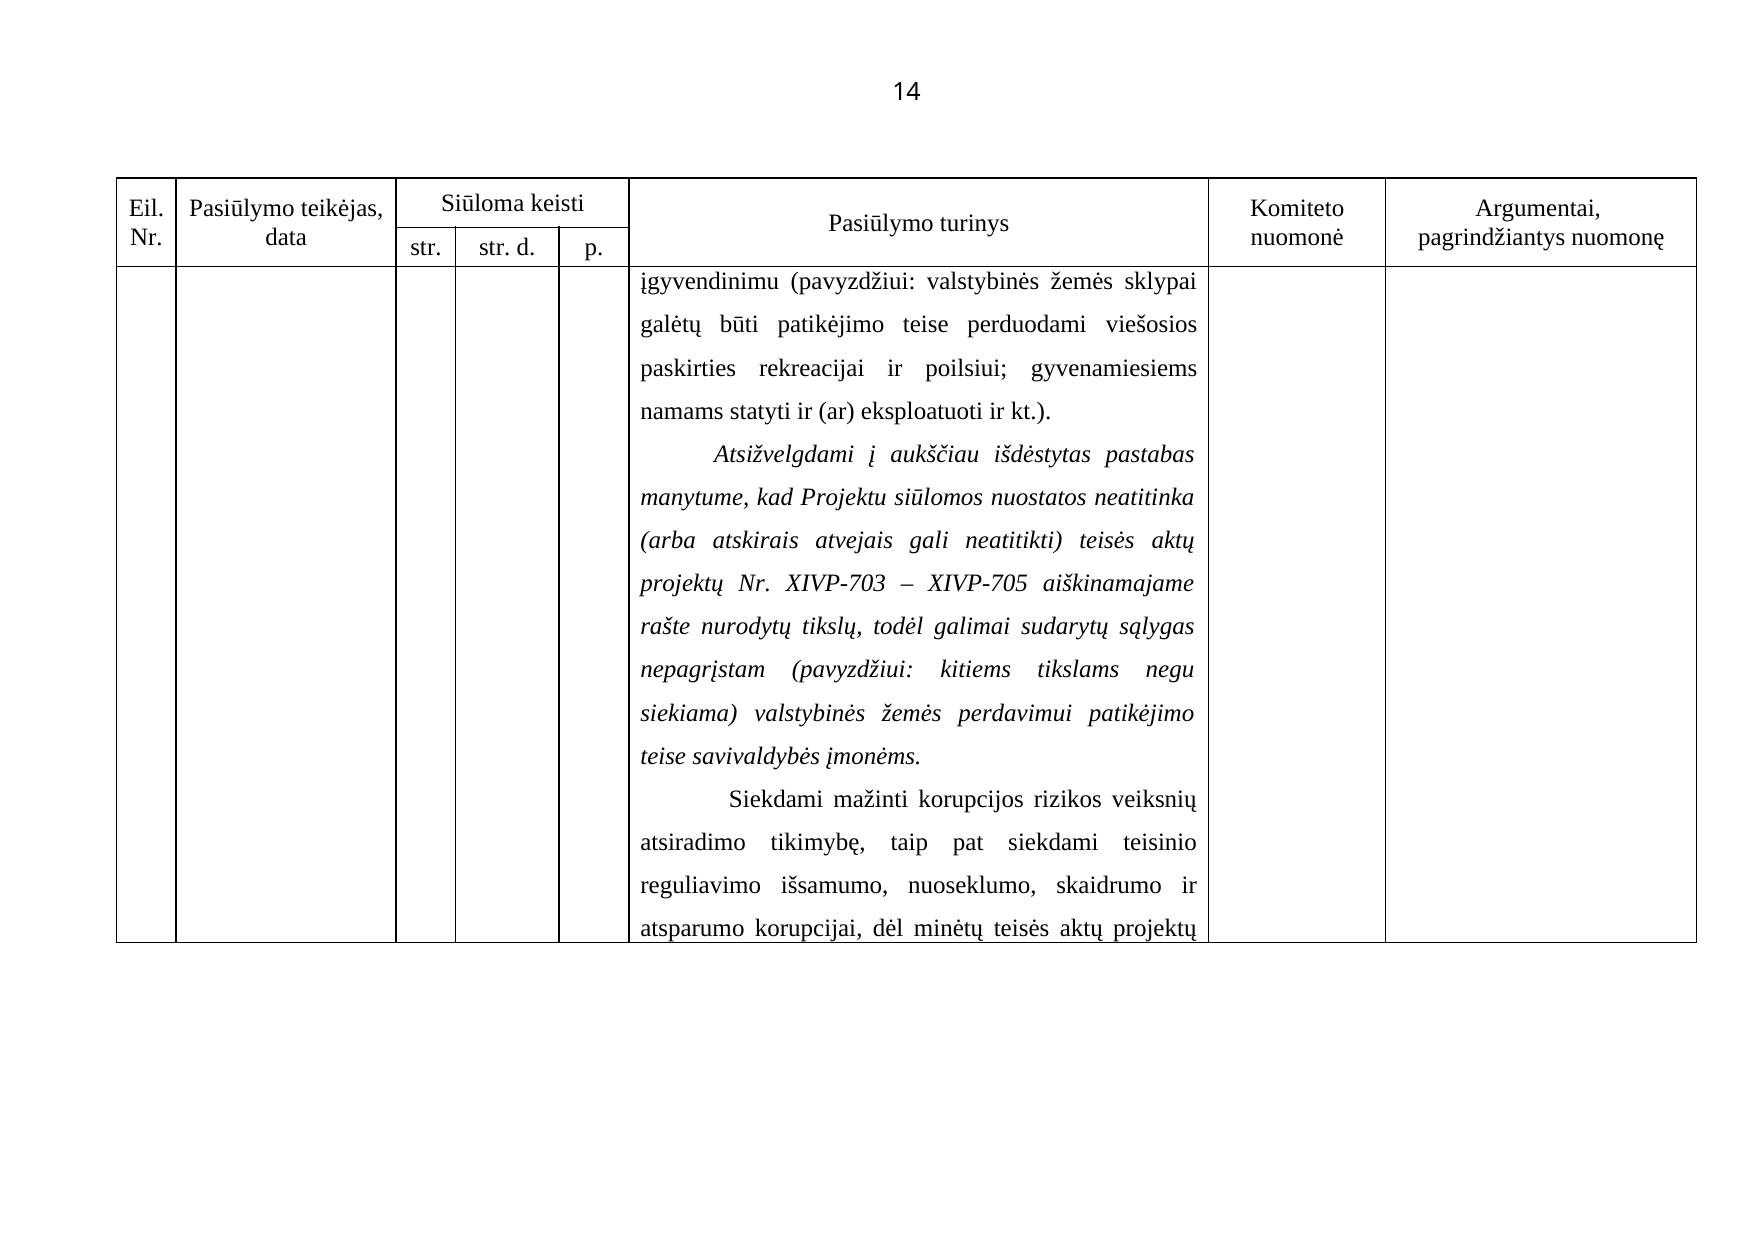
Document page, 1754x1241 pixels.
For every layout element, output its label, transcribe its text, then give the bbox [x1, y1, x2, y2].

table_cell [1386, 267, 1696, 942]
table_cell [1209, 267, 1385, 942]
table_cell [177, 267, 395, 942]
table_header Pasiūlymo turinys [630, 179, 1208, 266]
table_header Eil. Nr. [117, 179, 175, 266]
table_cell [456, 267, 558, 942]
table_cell [117, 267, 175, 942]
table_header Pasiūlymo teikėjas, data [177, 179, 395, 266]
table_cell p. [560, 228, 628, 266]
table_cell str. [397, 228, 455, 266]
table_cell Lietuvos Respublikos specialiųjų tyrimų tarnyba (toliau – Specialiųjų tyrimų tarnyba), vadovaudamasi Lietuvos Respublikos korupcijos prevencijos įstatymo 8 straipsnio nuostatomis, Lietuvos Respublikos Seimo Valstybės valdymo ir savivaldybių komiteto prašymu atliko Lietuvos Respublikos Šventosios jūrų uosto įstatymo Nr. X-910 4, 5, 7 ir 10 straipsnių pakeitimo įstatymo projekto Nr. XIVP-703, Lietuvos Respublikos valstybės ir savivaldybių turto valdymo, naudojimo ir disponavimo juo įstatymo Nr. VIII-729 7, 10 ir 11 straipsnių pakeitimo įstatymo projekto Nr. XIVP-704 ir Lietuvos Respublikos žemės įstatymo Nr. I 446 7 ir 9 straipsnių pakeitimo įstatymo projekto Nr. XIVP-705 antikorupcinį vertinimą. Atlikus teisės aktų projektų antikorupcinį vertinimą nustatyta, kad jais siekiama nustatyti teisinį reglamentavimą, leisiantį Palangos miesto savivaldybės tarybos sprendimu įsteigtai savivaldybės įmonei Šventosios jūrų uosto direkcija patikėjimo teise tiesiogiai perduoti valdyti, naudoti ir disponuoti valstybės turtą, reikalingą užtikrinant Šventosios jūrų uosto naudojimą pagal paskirtį ir Šventosios jūrų uosto valdytojo funkcijų įgyvendinimą. Tačiau minėtais teisės aktų projektais siūlomas teisinis reglamentavimas neatitinka jais siekiamų tikslų, kadangi pernelyg išplėstų subjektų (savivaldybės įmonių), kuriems patikėjimo teise galėtų būti perduodamas valdyti, naudotis ir disponuoti juo valstybės turtas, ratą. Be to, subjektams galėtų būti perduodamas ne tik konkretus valstybės turtas (t. y. reikalingas Šventosios jūrų uosto naudojimui pagal paskirtį ir uosto valdytojo funkcijų įgyvendinimui), bet ir kiti valstybės turto objektai. Svarbu yra ir tai, kad tiek pagal galiojančio Lietuvos Respublikos šventosios jūrų uosto įstatymo 5 ir 7 straipsnius) (toliau – Šventosios jūrų uosto įstatymas), tiek ir pagal Šventosios jūrų uosto įstatymo 4, 5, 7 ir 10 straipsnių pakeitimo įstatymo projekto Nr. XIVP-703 nuostatas (dėl Šventosios jūrų uosto įstatymo 5 straipsnio 1 dalies ir 7 straipsnio 1 – 3 dalių) uosto žemė, akvatorija ir infrastruktūra patikėjimo teise perduodama su uosto paskirtimi ir uosto valdytojo funkcijų įgyvendinimu susijusioms reikmėms, tačiau pagal Projekto siūlymus valstybinės žemės sklypai patikėjimo teise savivaldybės įmonėms galėtų būti perduodami reikmėms, kurios niekaip nesusijusios su Šventosios jūrų uosto veikla arba Šventosios jūrų uosto direkcijos (kaip uosto valdytojos) funkcijų įgyvendinimu (pavyzdžiui: valstybinės žemės sklypai galėtų būti patikėjimo teise perduodami viešosios paskirties rekreacijai ir poilsiui; gyvenamiesiems namams statyti ir (ar) eksploatuoti ir kt.). Atsižvelgdami į aukščiau išdėstytas pastabas manytume, kad Projektu siūlomos nuostatos neatitinka (arba atskirais atvejais gali neatitikti) teisės aktų projektų Nr. XIVP-703 – XIVP-705 aiškinamajame rašte nurodytų tikslų, todėl galimai sudarytų sąlygas nepagrįstam (pavyzdžiui: kitiems tikslams negu siekiama) valstybinės žemės perdavimui patikėjimo teise savivaldybės įmonėms. Siekdami mažinti korupcijos rizikos veiksnių atsiradimo tikimybę, taip pat siekdami teisinio reguliavimo išsamumo, nuoseklumo, skaidrumo ir atsparumo korupcijai, dėl minėtų teisės aktų projektų teikiame šias pastabas ir pasiūlymus: Kritinių antikorupcinių pastabų Projektui neturime. Kitos antikorupcinės pastabos ir pasiūlymai: Projekto 2 straipsniu siūlomose nuostatose vartojama „uostui priskirto valstybės turto“ formuluotė, tačiau neaišku, ar omenyje turimi uosto žemė, akvatorija ir uosto infrastruktūra (tokią nuomonę suponuoja projektu siūlomos Šventosios jūrų uosto įstatymo 5 straipsnio 1 ir 2 dalių nuostatos, kuriose nurodoma, kad uosto žemė, akvatorija ir uosto infrastruktūra yra Lietuvos valstybės turtas), ar kitas turtas. Siekiant teisinio aiškumo ir išvengiant dviprasmiškumų manytume, kad minėtos Projektu siūlomos nuostatos turėtų būti konkretinamos. Kitų pastabų Projektui Nr. XIVP-703 neturime. [630, 267, 1208, 942]
table_cell str. d. [456, 228, 558, 266]
table_header Komiteto nuomonė [1209, 179, 1385, 266]
table_header Siūloma keisti [397, 179, 628, 226]
table_header Argumentai, pagrindžiantys nuomonę [1386, 179, 1696, 266]
table_cell [560, 267, 628, 942]
table_cell [397, 267, 455, 942]
